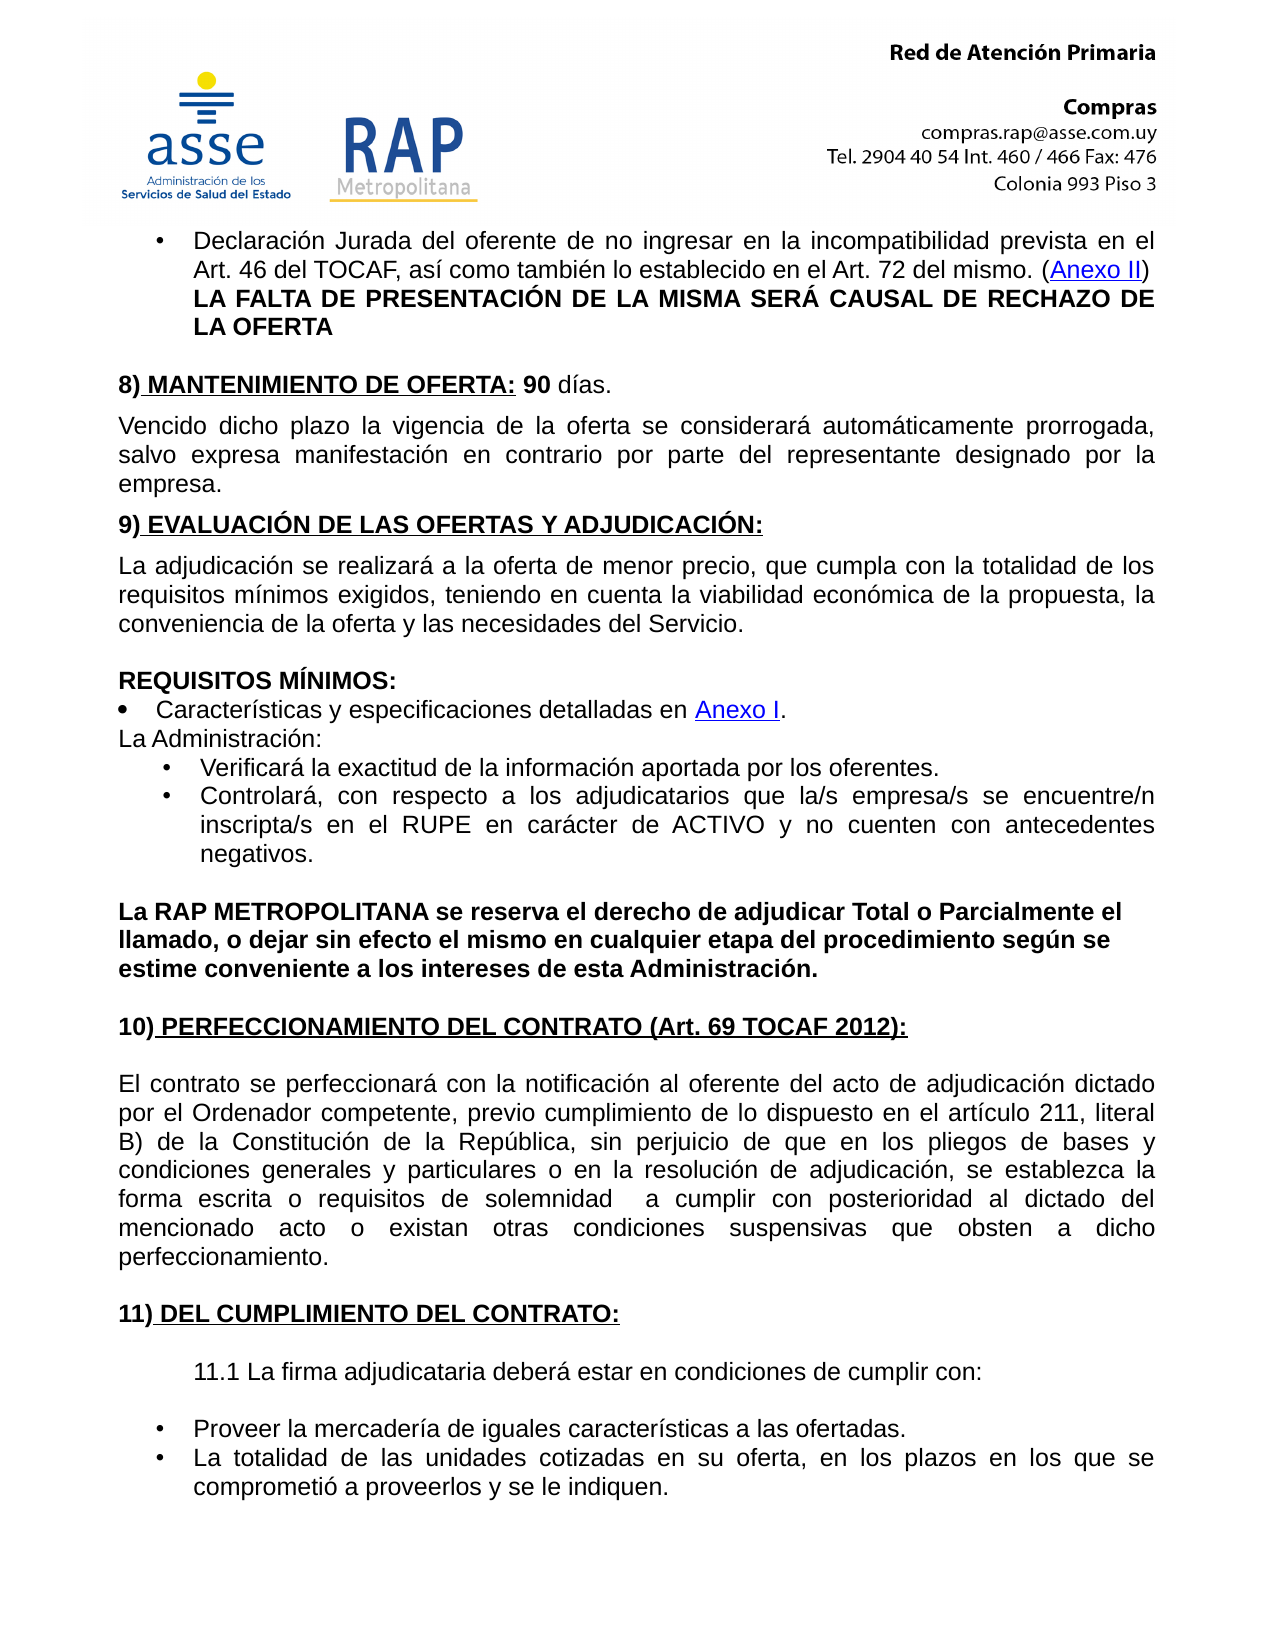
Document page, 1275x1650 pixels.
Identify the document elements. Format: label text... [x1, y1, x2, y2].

text Vencido dicho plazo la vigencia de la oferta se considerará automáticamente prorrogada, salvo expresa manifestación en contrario por parte del representante designado por la empresa. [118, 411, 1157, 497]
list La totalidad de las unidades cotizadas en su oferta, en los plazos en los que se comprometió a proveerlos y se le indiquen. [156, 1443, 1157, 1500]
list LA FALTA DE PRESENTACIÓN DE LA MISMA SERÁ CAUSAL DE RECHAZO DE LA OFERTA [156, 284, 1157, 341]
text 9) EVALUACIÓN DE LAS OFERTAS Y ADJUDICACIÓN: [118, 510, 1157, 539]
text La RAP METROPOLITANA se reserva el derecho de adjudicar Total o Parcialmente el llamado, o dejar sin efecto el mismo en cualquier etapa del procedimiento según se estime conveniente a los intereses de esta Administración. [118, 896, 1157, 983]
list Verificará la exactitud de la información aportada por los oferentes. [162, 752, 1157, 781]
list Características y especificaciones detalladas en Anexo I. [118, 695, 1157, 724]
text La Administración: [118, 724, 1157, 752]
text 10) PERFECCIONAMIENTO DEL CONTRATO (Art. 69 TOCAF 2012): [118, 1011, 1157, 1040]
text La adjudicación se realizará a la oferta de menor precio, que cumpla con la totalidad de los requisitos mínimos exigidos, teniendo en cuenta la viabilidad económica de la propuesta, la conveniencia de la oferta y las necesidades del Servicio. [118, 551, 1157, 637]
list 11.1 La firma adjudicataria deberá estar en condiciones de cumplir con: [156, 1356, 1157, 1385]
text El contrato se perfeccionará con la notificación al oferente del acto de adjudicación dictado por el Ordenador competente, previo cumplimiento de lo dispuesto en el artículo 211, literal B) de la Constitución de la República, sin perjuicio de que en los pliegos de bases y condiciones generales y particulares o en la resolución de adjudicación, se establezca la forma escrita o requisitos de solemnidad a cumplir con posterioridad al dictado del mencionado acto o existan otras condiciones suspensivas que obsten a dicho perfeccionamiento. [118, 1069, 1157, 1270]
text 11) DEL CUMPLIMIENTO DEL CONTRATO: [118, 1299, 1157, 1328]
text 8) MANTENIMIENTO DE OFERTA: 90 días. [118, 370, 1157, 399]
picture [82, 17, 1177, 226]
text REQUISITOS MÍNIMOS: [118, 666, 1157, 695]
list Declaración Jurada del oferente de no ingresar en la incompatibilidad prevista en el Art. 46 del TOCAF, así como también lo establecido en el Art. 72 del mismo. (Anexo II) [156, 226, 1157, 284]
list Proveer la mercadería de iguales características a las ofertadas. [156, 1414, 1157, 1443]
list Controlará, con respecto a los adjudicatarios que la/s empresa/s se encuentre/n inscripta/s en el RUPE en carácter de ACTIVO y no cuenten con antecedentes negativos. [162, 781, 1157, 868]
